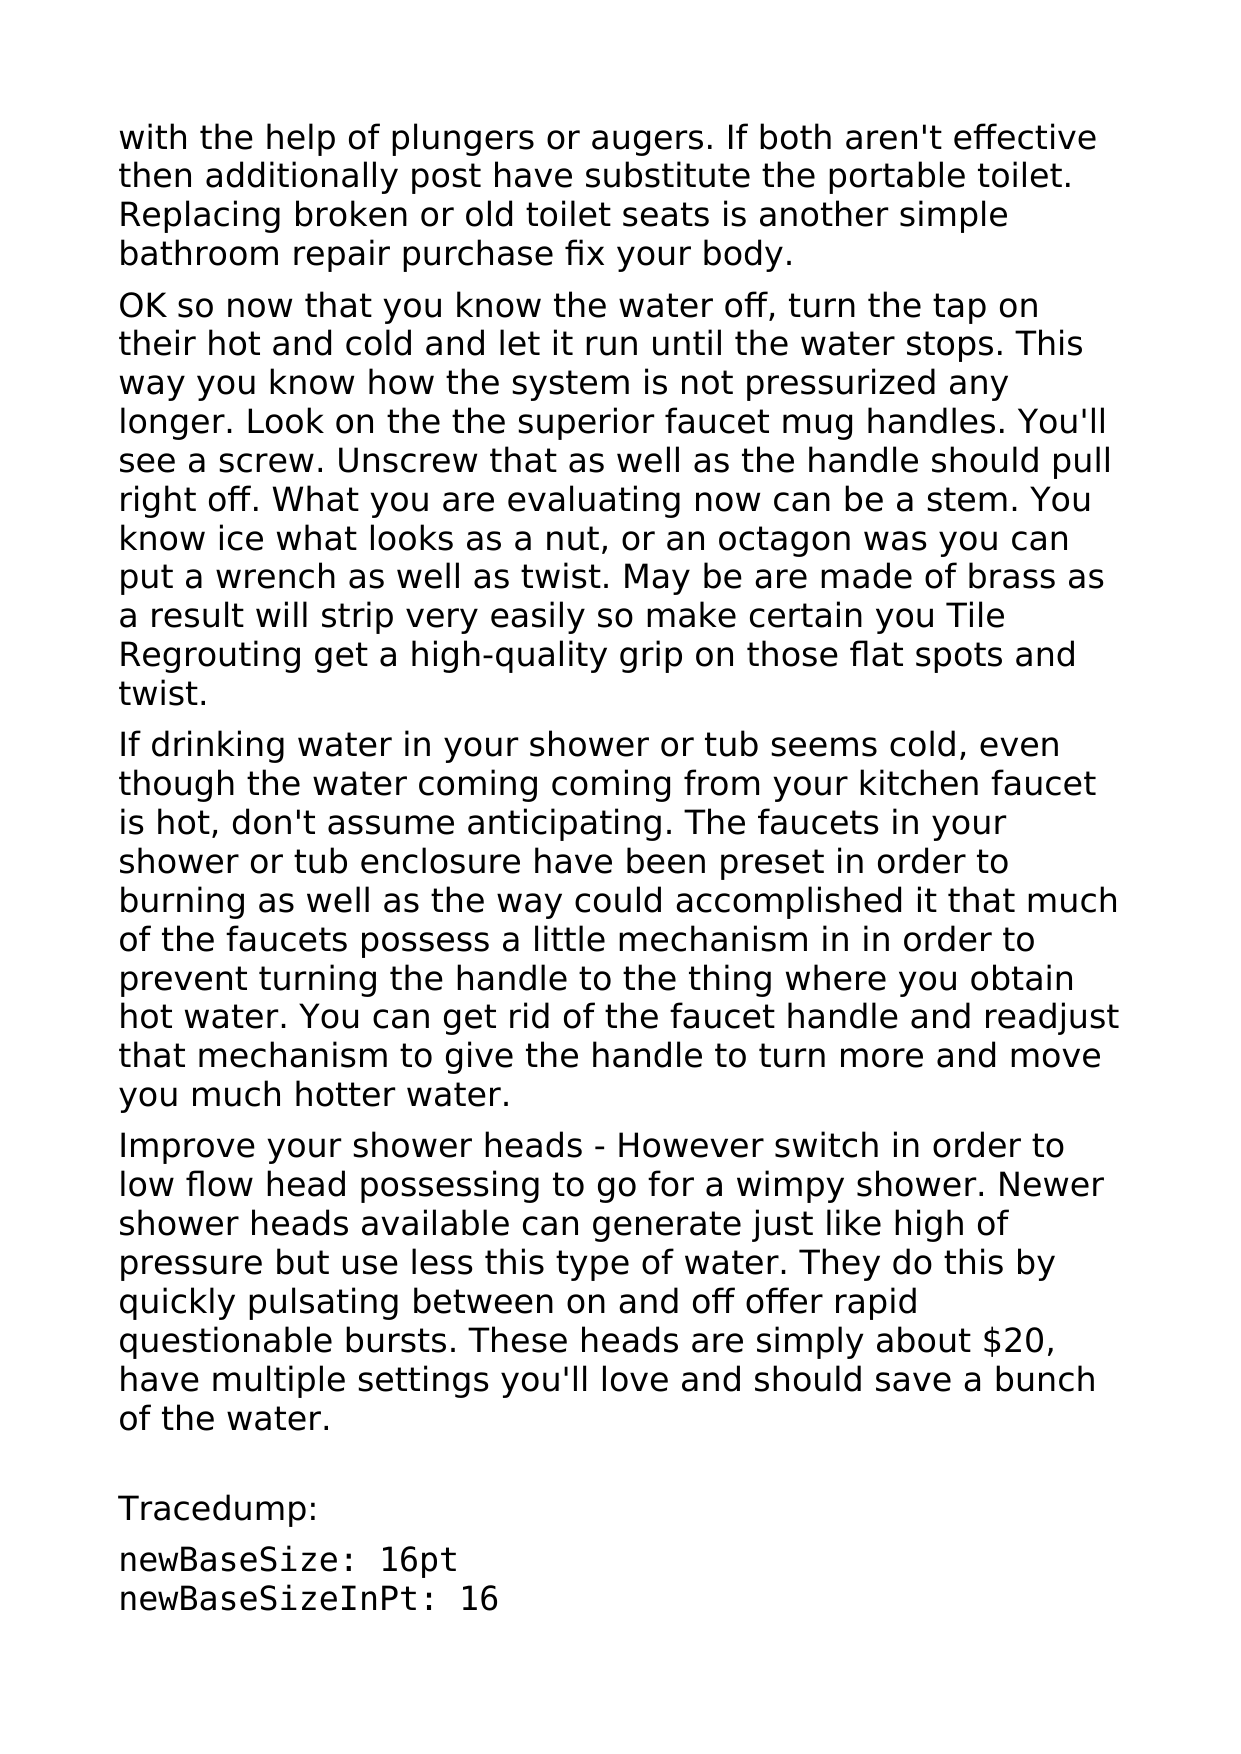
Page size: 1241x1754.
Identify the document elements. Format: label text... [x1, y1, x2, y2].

text Tracedump: [118, 1450, 1122, 1528]
text with the help of plungers or augers. If both aren't effective then additionally post have substitute the portable toilet. Replacing broken or old toilet seats is another simple bathroom repair purchase fix your body. [118, 118, 1122, 273]
text If drinking water in your shower or tub seems cold, even though the water coming coming from your kitchen faucet is hot, don't assume anticipating. The faucets in your shower or tub enclosure have been preset in order to burning as well as the way could accomplished it that much of the faucets possess a little mechanism in in order to prevent turning the handle to the thing where you obtain hot water. You can get rid of the faucet handle and readjust that mechanism to give the handle to turn more and move you much hotter water. [118, 726, 1122, 1114]
text newBaseSize: 16pt newBaseSizeInPt: 16 [118, 1541, 1122, 1618]
text Improve your shower heads - However switch in order to low flow head possessing to go for a wimpy shower. Newer shower heads available can generate just like high of pressure but use less this type of water. They do this by quickly pulsating between on and off offer rapid questionable bursts. These heads are simply about $20, have multiple settings you'll love and should save a bunch of the water. [118, 1127, 1122, 1438]
text OK so now that you know the water off, turn the tap on their hot and cold and let it run until the water stops. This way you know how the system is not pressurized any longer. Look on the the superior faucet mug handles. You'll see a screw. Unscrew that as well as the handle should pull right off. What you are evaluating now can be a stem. You know ice what looks as a nut, or an octagon was you can put a wrench as well as twist. May be are made of brass as a result will strip very easily so make certain you Tile Regrouting get a high-quality grip on those flat spots and twist. [118, 286, 1122, 713]
